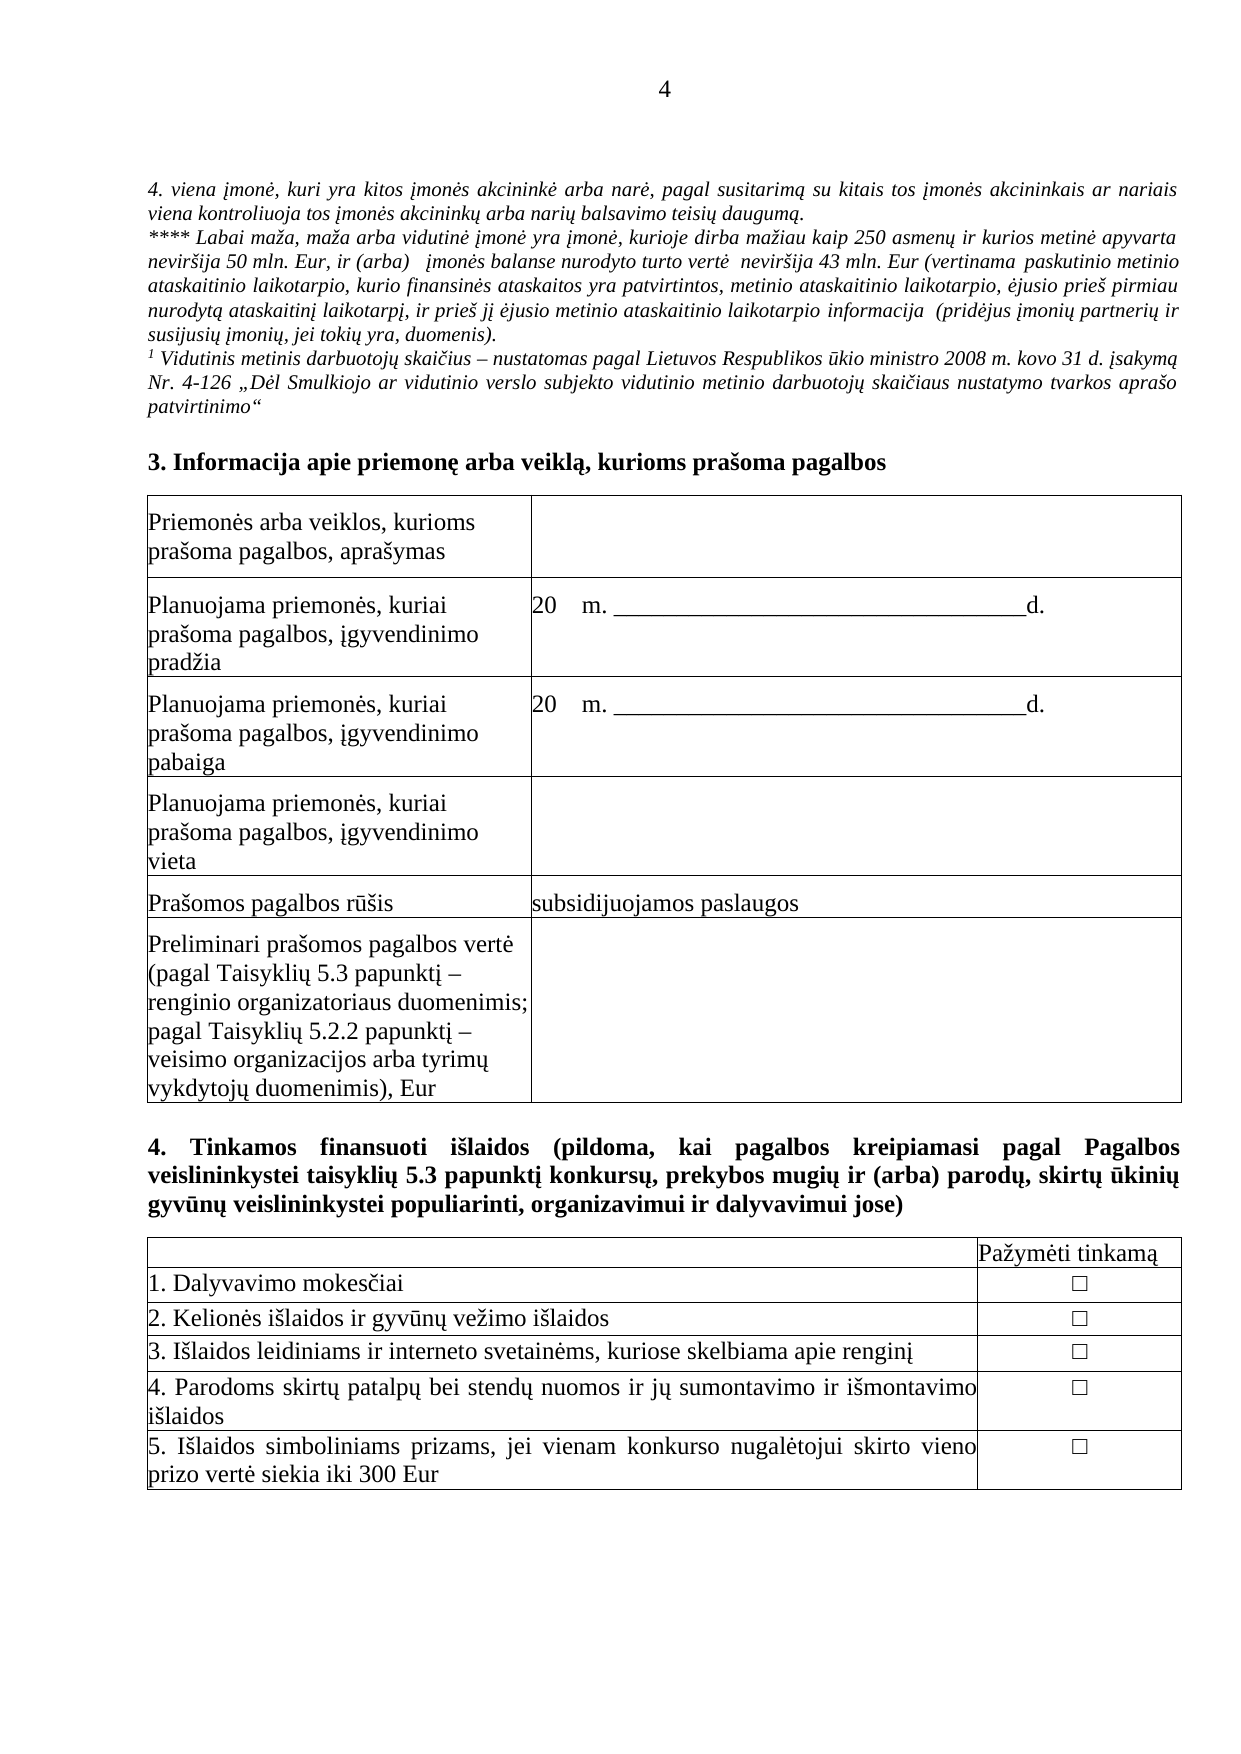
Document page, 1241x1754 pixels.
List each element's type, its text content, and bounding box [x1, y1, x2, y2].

table_cell □ [978, 1372, 1181, 1430]
table_cell Prašomos pagalbos rūšis [148, 876, 531, 917]
text 1 Vidutinis metinis darbuotojų skaičius – nustatomas pagal Lietuvos Respublikos ūkio ministro 2008 m. kovo 31 d. įsakymą Nr. 4-126 „Dėl Smulkiojo ar vidutinio verslo subjekto vidutinio metinio darbuotojų skaičiaus nustatymo tvarkos aprašo patvirtinimo“ [148, 346, 1181, 418]
table_cell □ [978, 1268, 1181, 1302]
table_cell 20 m. _________________________________d. [532, 578, 1181, 676]
table_header Pažymėti tinkamą [978, 1238, 1181, 1267]
table_cell Planuojama priemonės, kuriai prašoma pagalbos, įgyvendinimo vieta [148, 777, 531, 875]
table_cell 20 m. _________________________________d. [532, 677, 1181, 776]
table_header [532, 496, 1181, 577]
table_header Priemonės arba veiklos, kurioms prašoma pagalbos, aprašymas [148, 496, 531, 577]
table_cell 2. Kelionės išlaidos ir gyvūnų vežimo išlaidos [148, 1303, 977, 1335]
table_header [148, 1238, 977, 1267]
table_cell □ [978, 1431, 1181, 1489]
table_cell Planuojama priemonės, kuriai prašoma pagalbos, įgyvendinimo pabaiga [148, 677, 531, 776]
table_cell subsidijuojamos paslaugos [532, 876, 1181, 917]
table_cell 3. Išlaidos leidiniams ir interneto svetainėms, kuriose skelbiama apie renginį [148, 1336, 977, 1371]
table_cell 5. Išlaidos simboliniams prizams, jei vienam konkurso nugalėtojui skirto vieno prizo vertė siekia iki 300 Eur [148, 1431, 977, 1489]
table_cell □ [978, 1303, 1181, 1335]
table_cell □ [978, 1336, 1181, 1371]
table_cell Planuojama priemonės, kuriai prašoma pagalbos, įgyvendinimo pradžia [148, 578, 531, 676]
text 3. Informacija apie priemonę arba veiklą, kurioms prašoma pagalbos [148, 447, 1181, 475]
table_cell Preliminari prašomos pagalbos vertė (pagal Taisyklių 5.3 papunktį – renginio organizatoriaus duomenimis; pagal Taisyklių 5.2.2 papunktį – veisimo organizacijos arba tyrimų vykdytojų duomenimis), Eur [148, 918, 531, 1102]
table_cell 4. Parodoms skirtų patalpų bei stendų nuomos ir jų sumontavimo ir išmontavimo išlaidos [148, 1372, 977, 1430]
table_cell [532, 918, 1181, 1102]
text 4. viena įmonė, kuri yra kitos įmonės akcininkė arba narė, pagal susitarimą su kitais tos įmonės akcininkais ar nariais viena kontroliuoja tos įmonės akcininkų arba narių balsavimo teisių daugumą. [148, 177, 1181, 225]
table_cell [532, 777, 1181, 875]
text 4. Tinkamos finansuoti išlaidos (pildoma, kai pagalbos kreipiamasi pagal Pagalbos veislininkystei taisyklių 5.3 papunktį konkursų, prekybos mugių ir (arba) parodų, skirtų ūkinių gyvūnų veislininkystei populiarinti, organizavimui ir dalyvavimui jose) [148, 1132, 1181, 1218]
text **** Labai maža, maža arba vidutinė įmonė yra įmonė, kurioje dirba mažiau kaip 250 asmenų ir kurios metinė apyvarta neviršija 50 mln. Eur, ir (arba) įmonės balanse nurodyto turto vertė neviršija 43 mln. Eur (vertinama paskutinio metinio ataskaitinio laikotarpio, kurio finansinės ataskaitos yra patvirtintos, metinio ataskaitinio laikotarpio, ėjusio prieš pirmiau nurodytą ataskaitinį laikotarpį, ir prieš jį ėjusio metinio ataskaitinio laikotarpio informacija (pridėjus įmonių partnerių ir susijusių įmonių, jei tokių yra, duomenis). [148, 225, 1181, 346]
table_cell 1. Dalyvavimo mokesčiai [148, 1268, 977, 1302]
